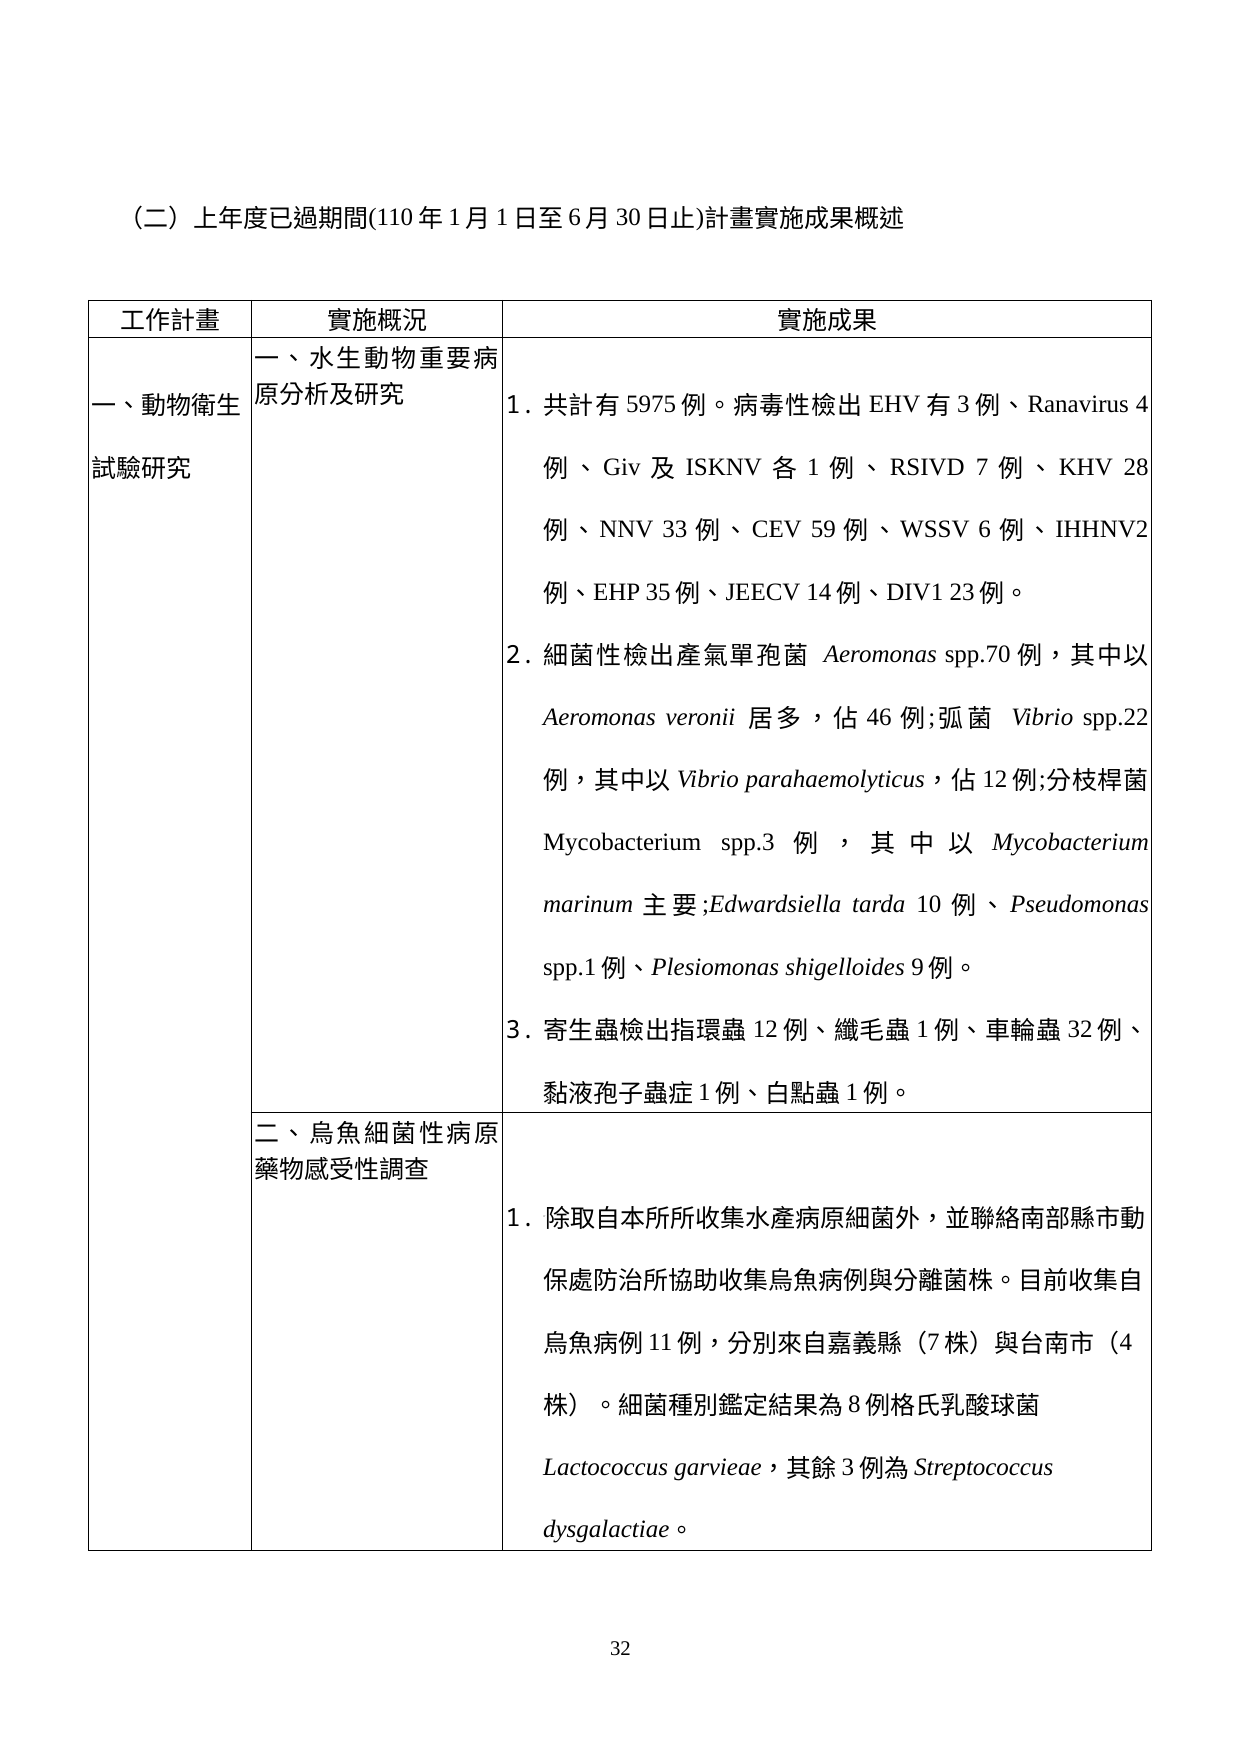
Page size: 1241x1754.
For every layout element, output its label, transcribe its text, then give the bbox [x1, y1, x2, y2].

table_header 實施概況 [252, 301, 502, 337]
table_cell 二、烏魚細菌性病原藥物感受性調查 [252, 1113, 502, 1550]
table_header 工作計畫 [89, 301, 251, 337]
table_cell 一、水生動物重要病原分析及研究 [252, 338, 502, 1112]
table_cell 共計有5975例。病毒性檢出EHV有3例、Ranavirus 4例、Giv及ISKNV各1例、RSIVD 7例、KHV 28例、NNV 33例、CEV 59例、WSSV 6例、IHHNV2例、EHP 35例、JEECV 14例、DIV1 23例。 細菌性檢出產氣單孢菌 Aeromonas spp.70例，其中以Aeromonas veronii 居多，佔46例;弧菌 Vibrio spp.22例，其中以Vibrio parahaemolyticus，佔12例;分枝桿菌 Mycobacterium spp.3例，其中以Mycobacterium marinum主要;Edwardsiella tarda 10例、Pseudomonas spp.1例、Plesiomonas shigelloides 9例。 寄生蟲檢出指環蟲12例、纖毛蟲1例、車輪蟲32例、黏液孢子蟲症1例、白點蟲1例。 [503, 338, 1151, 1112]
table_cell 一、動物衛生試驗研究 [89, 338, 251, 1550]
text （二）上年度已過期間(110年1月1日至6月30日止)計畫實施成果概述 [118, 175, 1122, 237]
table_header 實施成果 [503, 301, 1151, 337]
table_cell 1T除取自本所所收集水產病原細菌外，並聯絡南部縣市動保處防治所協助收集烏魚病例與分離菌株。目前收集自烏魚病例11例，分別來自嘉義縣（7株）與台南市（4株）。細菌種別鑑定結果為8例格氏乳酸球菌Lactococcus garvieae，其餘3例為Streptococcus dysgalactiae。 1T先針對L.garvieae之藥物感受性分析發現，分離株分別對四環黴素tetercycline、氟甲磺氯黴素florfenicol或紅黴素erythromycin出現抵抗性（MIC值≧16 µg/ml、≧32 µg/ml以及≧8 µg/ml），目前持續收集臨床病例與進行藥物感受性分析。 [503, 1113, 1151, 1550]
